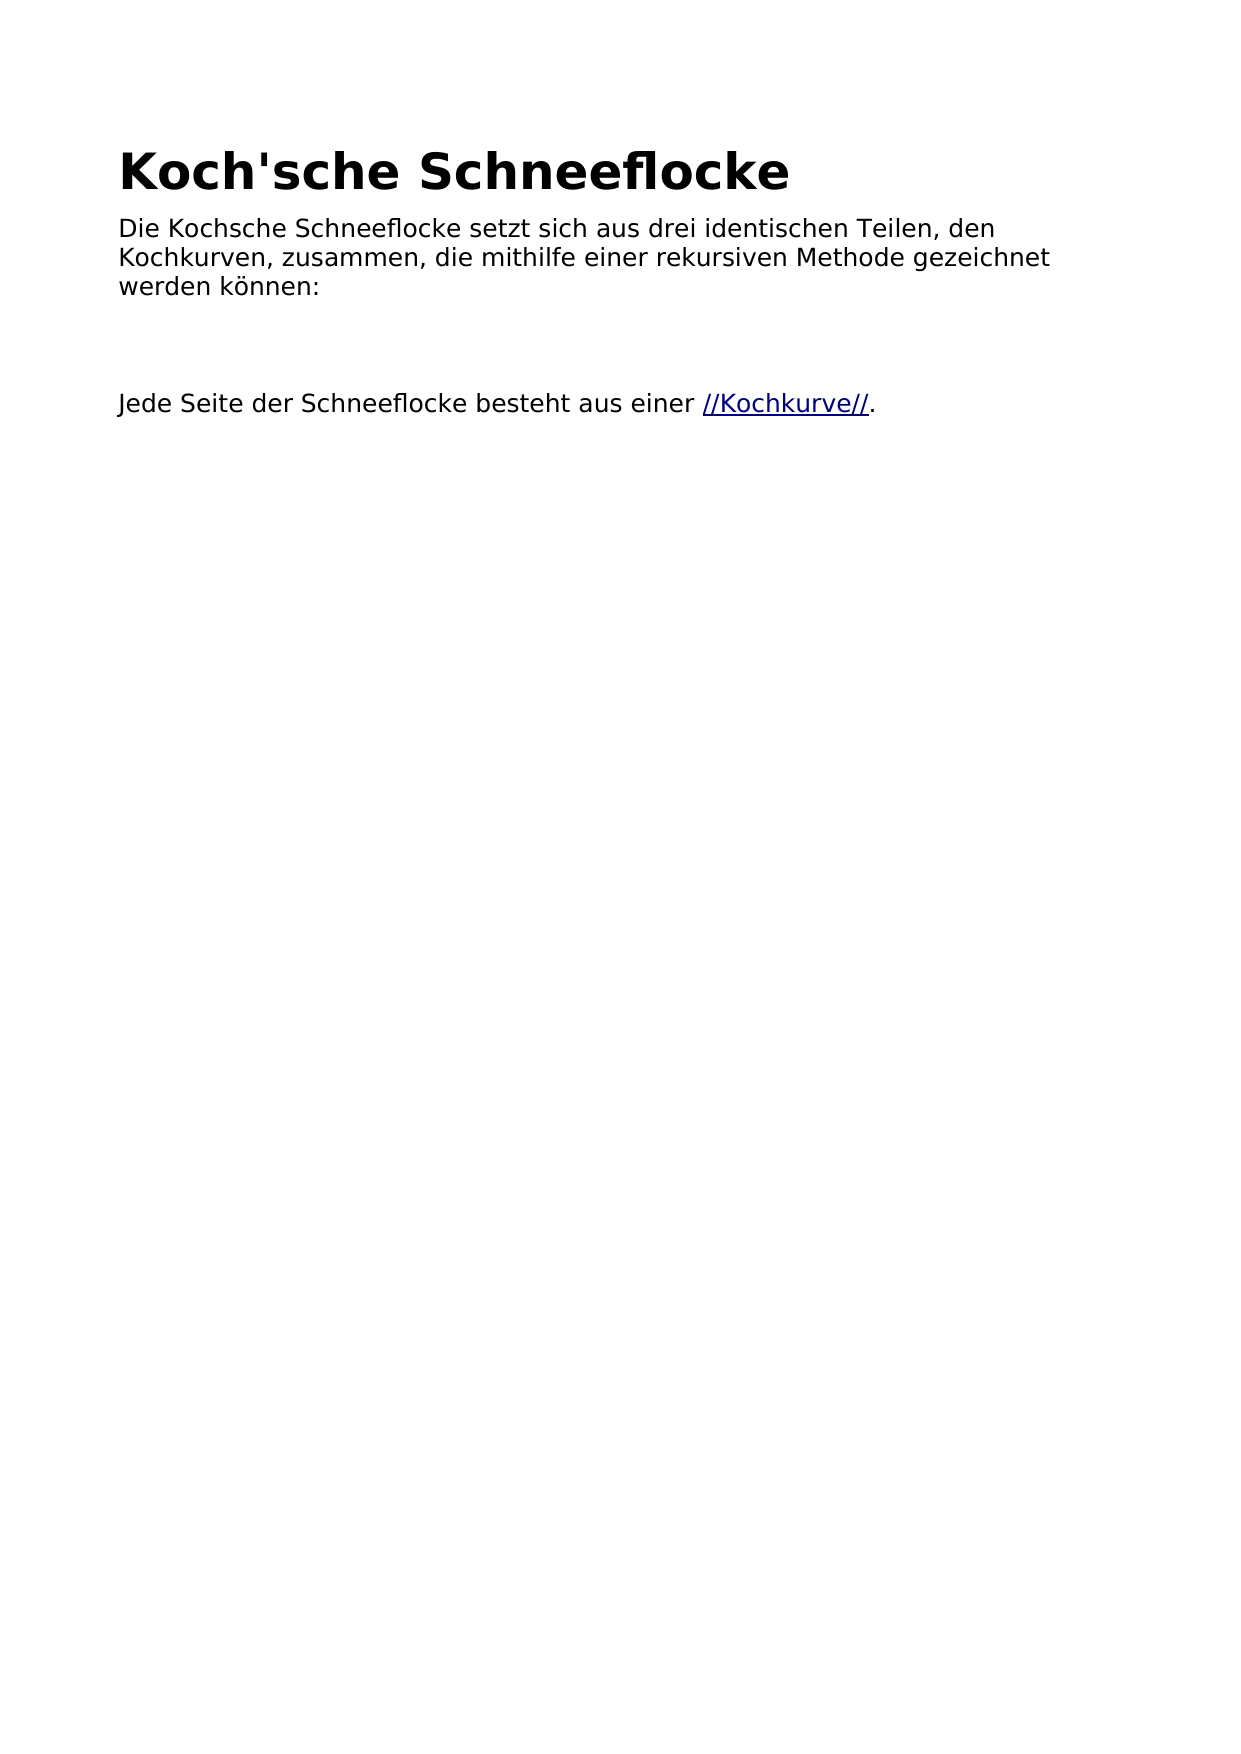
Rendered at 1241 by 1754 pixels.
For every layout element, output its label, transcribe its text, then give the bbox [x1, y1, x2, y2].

text Jede Seite der Schneeflocke besteht aus einer //Kochkurve//. [118, 389, 1122, 418]
text Die Kochsche Schneeflocke setzt sich aus drei identischen Teilen, den Kochkurven, zusammen, die mithilfe einer rekursiven Methode gezeichnet werden können: [118, 214, 1122, 301]
subtitle Koch'sche Schneeflocke [118, 143, 1122, 201]
